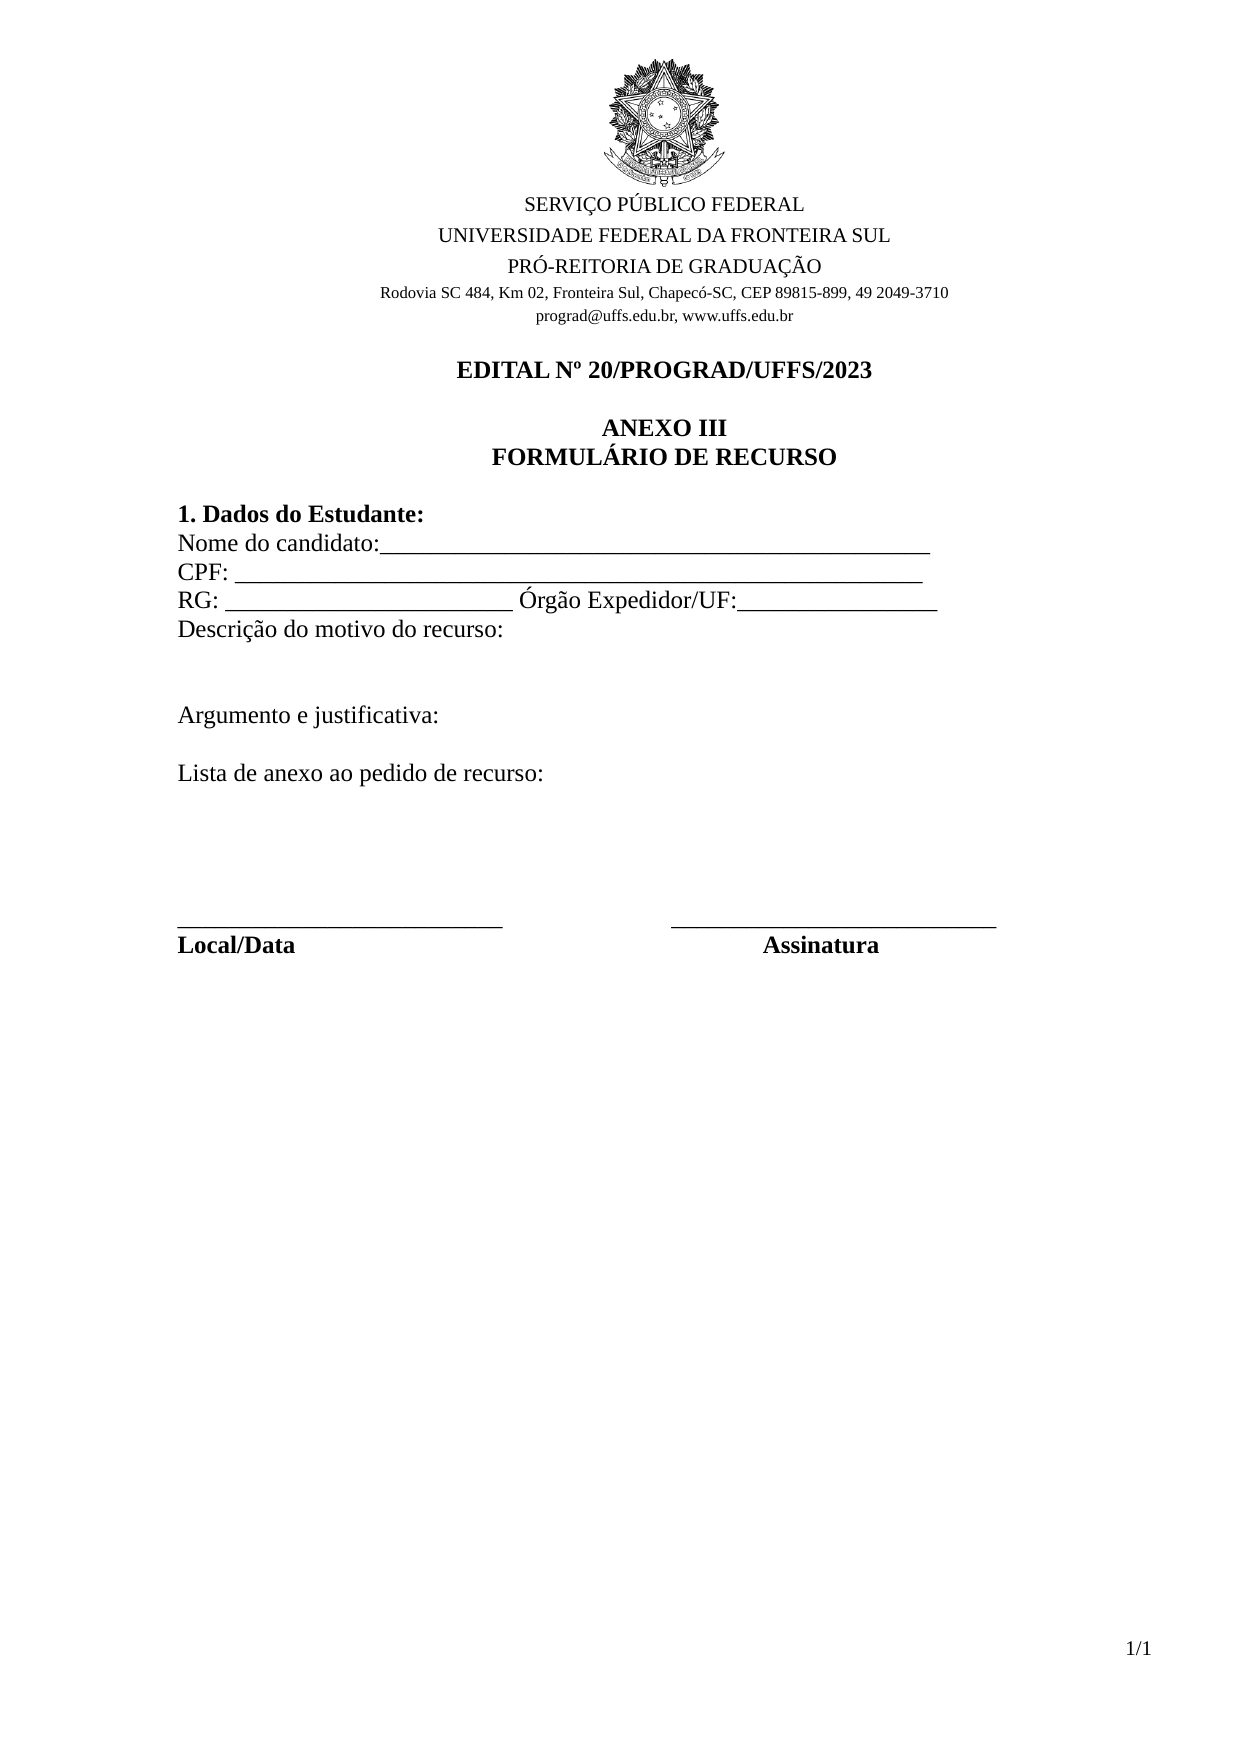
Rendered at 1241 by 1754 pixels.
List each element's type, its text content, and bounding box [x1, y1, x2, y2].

text EDITAL Nº 20/PROGRAD/UFFS/2023 [177, 355, 1152, 384]
text CPF: _______________________________________________________ [177, 557, 1152, 585]
text FORMULÁRIO DE RECURSO [177, 442, 1152, 470]
text RG: _______________________ Órgão Expedidor/UF:________________ [177, 585, 1152, 614]
text Local/Data Assinatura [177, 930, 1152, 959]
text Argumento e justificativa: [177, 700, 1152, 729]
text Lista de anexo ao pedido de recurso: [177, 758, 1152, 787]
text 1. Dados do Estudante: [177, 499, 1152, 528]
text Nome do candidato:____________________________________________ [177, 528, 1152, 557]
text ANEXO III [177, 413, 1152, 442]
text Descrição do motivo do recurso: [177, 614, 1152, 643]
text __________________________ __________________________ [177, 902, 1152, 930]
